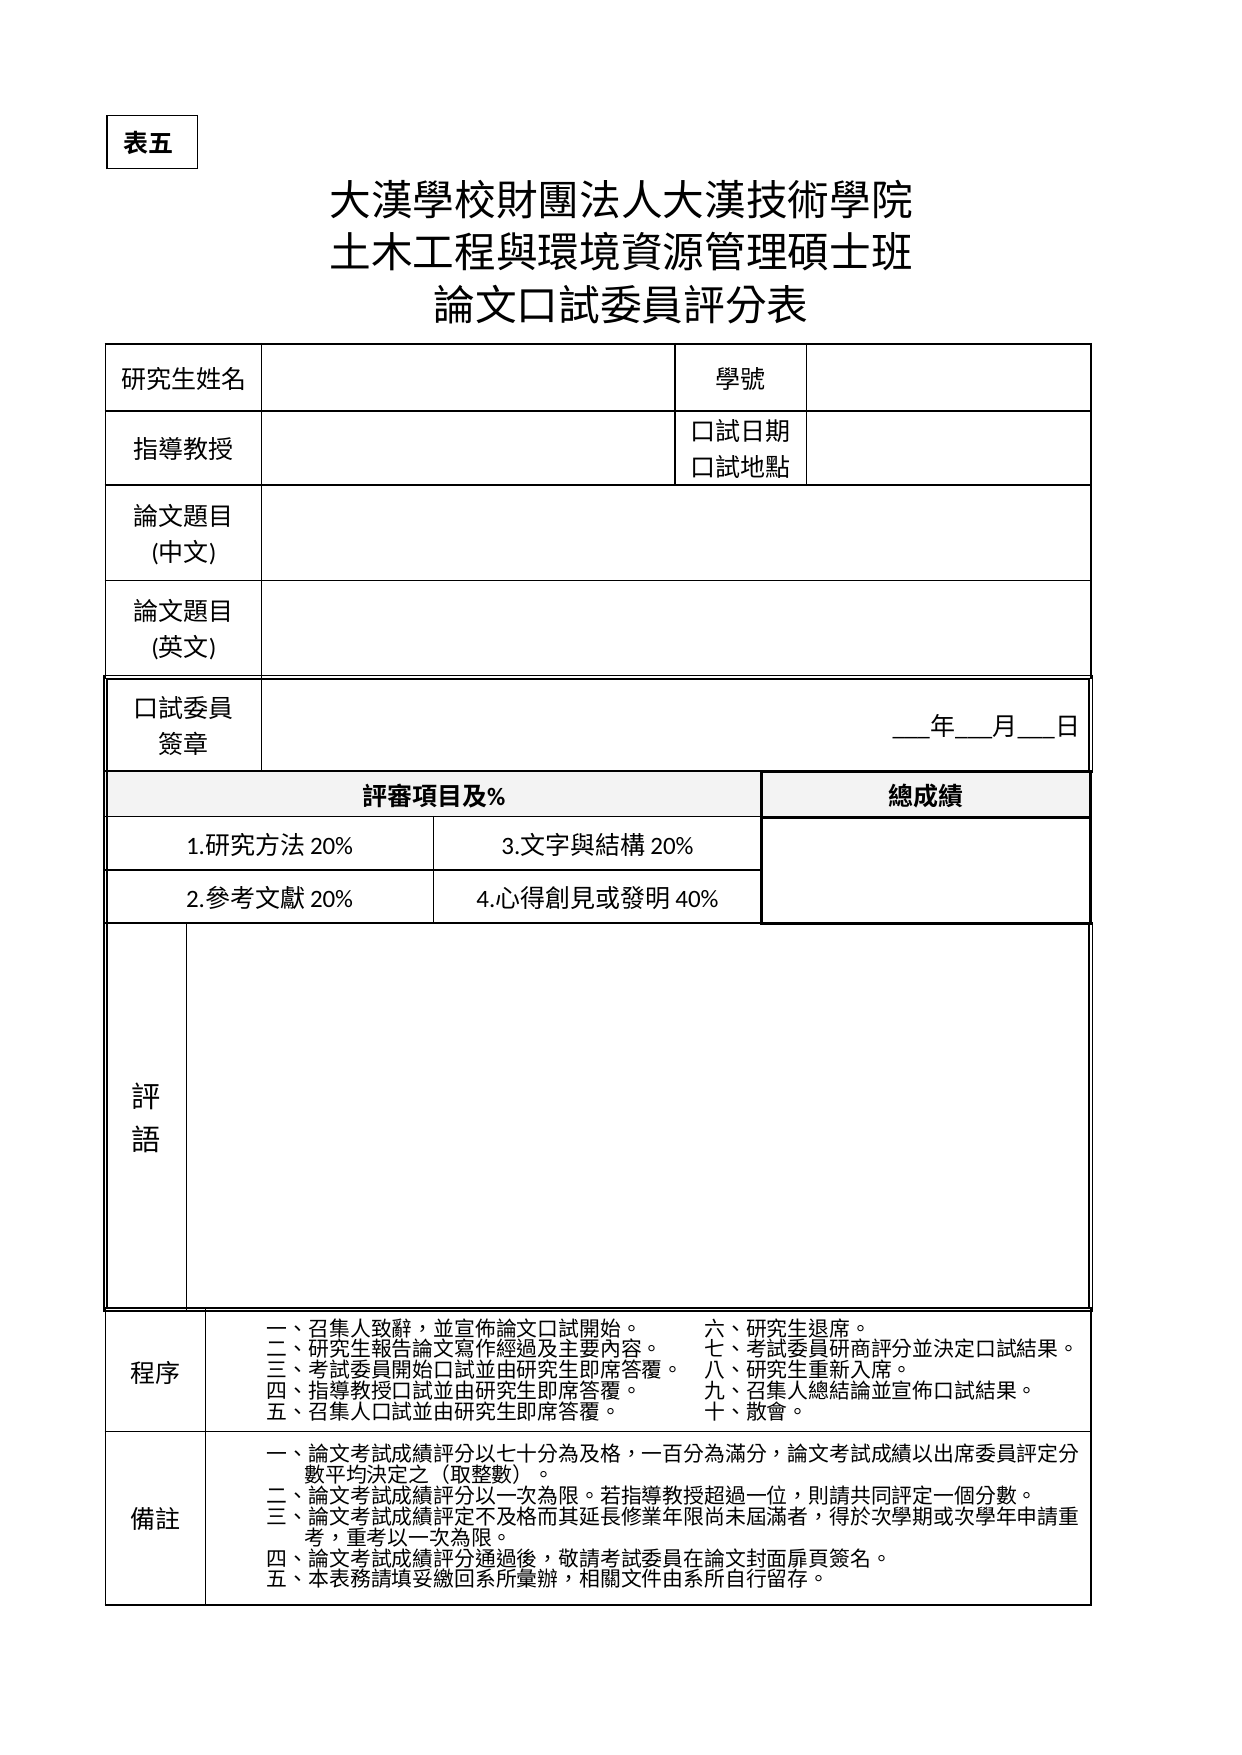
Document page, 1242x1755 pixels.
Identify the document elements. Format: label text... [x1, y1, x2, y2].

text 表五 [123, 124, 182, 160]
text 大漢學校財團法人大漢技術學院 [106, 174, 1135, 226]
table_cell 程序 [106, 1312, 205, 1431]
table_cell 備註 [106, 1432, 205, 1604]
table_cell [262, 581, 1090, 675]
table_cell [807, 412, 1090, 484]
table_cell [262, 412, 674, 484]
table_cell 3.文字與結構20% [434, 817, 760, 869]
text 論文口試委員評分表 [106, 278, 1135, 330]
table_cell 1.研究方法20% [108, 817, 433, 869]
table_cell 一、論文考試成績評分以七十分為及格，一百分為滿分，論文考試成績以出席委員評定分數平均決定之（取整數）。 二、論文考試成績評分以一次為限。若指導教授超過一位，則請共同評定一個分數。 三、論文考試成績評定不及格而其延長修業年限尚未屆滿者，得於次學期或次學年申請重考，重考以一次為限。 四、論文考試成績評分通過後，敬請考試委員在論文封面扉頁簽名。 五、本表務請填妥繳回系所彙辦，相關文件由系所自行留存。 [206, 1432, 1090, 1604]
table_cell 總成績 [763, 773, 1089, 816]
text 土木工程與環境資源管理碩士班 [106, 226, 1135, 278]
table_cell ___年___月___日 [262, 680, 1088, 770]
table_cell 指導教授 [106, 412, 261, 484]
table_cell 評審項目及% [108, 772, 760, 816]
table_cell [763, 819, 1089, 922]
text [108, 116, 197, 168]
table_cell [262, 486, 1090, 579]
table_cell 論文題目 (英文) [106, 581, 261, 675]
table_cell 口試委員 簽章 [108, 680, 261, 770]
table_header [807, 345, 1090, 410]
table_cell 4.心得創見或發明40% [434, 871, 760, 922]
table_cell 一、召集人致辭，並宣佈論文口試開始。 六、研究生退席。 二、研究生報告論文寫作經過及主要內容。 七、考試委員研商評分並決定口試結果。 三、考試委員開始口試並由研究生即席答覆。 八、研究生重新入席。 四、指導教授口試並由研究生即席答覆。 九、召集人總結論並宣佈口試結果。 五、召集人口試並由研究生即席答覆。 十、散會。 [206, 1312, 1090, 1431]
table_header 學號 [676, 345, 806, 410]
table_header 研究生姓名 [106, 345, 261, 410]
table_header [262, 345, 674, 410]
table_cell 口試日期 口試地點 [676, 412, 806, 484]
table_cell 評 語 [108, 924, 186, 1307]
table_cell 論文題目 (中文) [106, 486, 261, 579]
table_cell [187, 924, 1088, 1307]
table_cell 2.參考文獻20% [108, 871, 433, 922]
